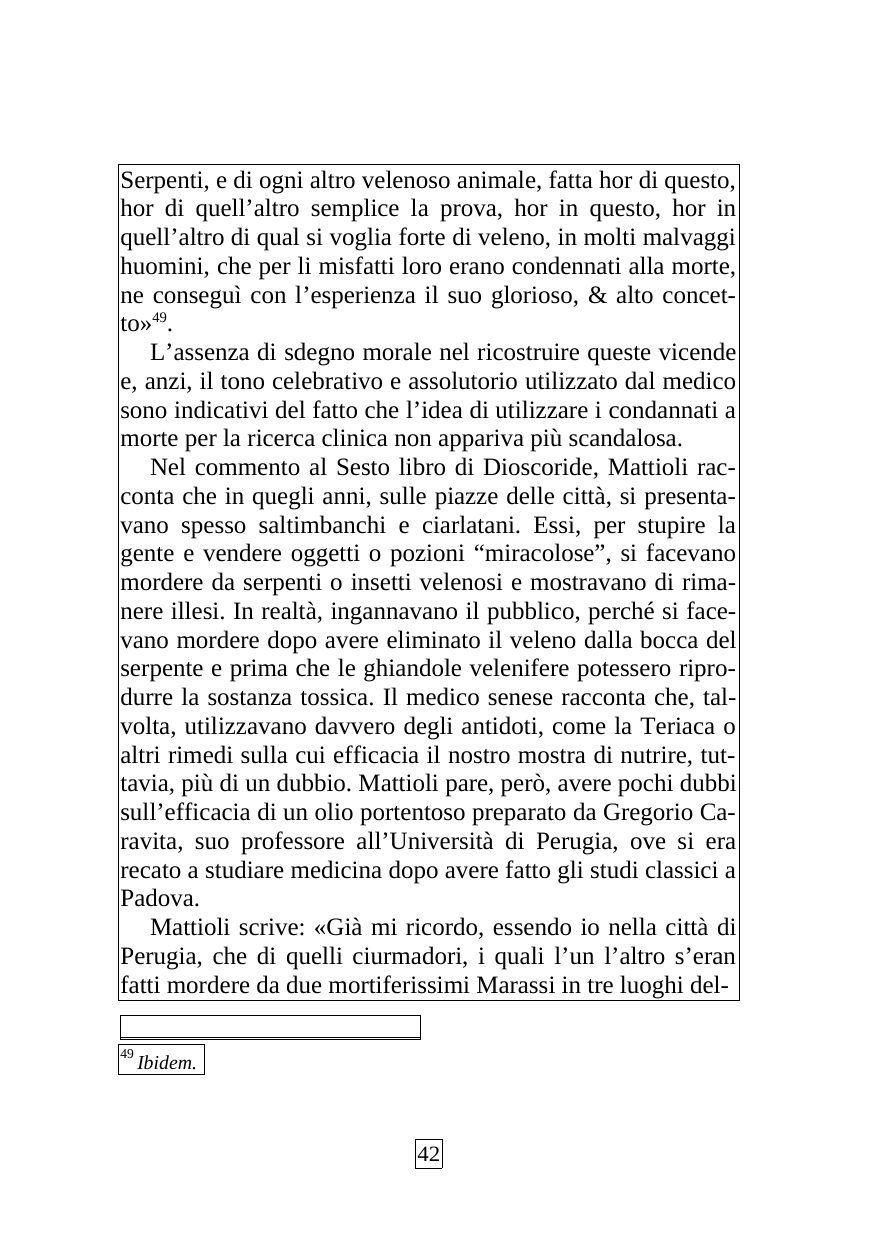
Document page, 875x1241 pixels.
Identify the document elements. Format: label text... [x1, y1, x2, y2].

text 49 Ibidem. [120, 1046, 204, 1074]
text Serpenti, e di ogni altro velenoso animale, fatta hor di questo, hor di quell’altro semplice la prova, hor in questo, hor in quell’altro di qual si voglia forte di veleno, in molti malvaggi huomini, che per li misfatti loro erano condennati alla morte, ne conseguì con l’esperienza il suo glorioso, & alto concet- to»49. [120, 165, 737, 337]
text L’assenza di sdegno morale nel ricostruire queste vicende e, anzi, il tono celebrativo e assolutorio utilizzato dal medico sono indicativi del fatto che l’idea di utilizzare i condannati a morte per la ricerca clinica non appariva più scandalosa. [120, 337, 737, 452]
text 42 [417, 1141, 442, 1166]
text Nel commento al Sesto libro di Dioscoride, Mattioli rac- conta che in quegli anni, sulle piazze delle città, si presenta- vano spesso saltimbanchi e ciarlatani. Essi, per stupire la gente e vendere oggetti o pozioni “miracolose”, si facevano mordere da serpenti o insetti velenosi e mostravano di rima- nere illesi. In realtà, ingannavano il pubblico, perché si face- vano mordere dopo avere eliminato il veleno dalla bocca del serpente e prima che le ghiandole velenifere potessero ripro- durre la sostanza tossica. Il medico senese racconta che, tal- volta, utilizzavano davvero degli antidoti, come la Teriaca o altri rimedi sulla cui efficacia il nostro mostra di nutrire, tut- tavia, più di un dubbio. Mattioli pare, però, avere pochi dubbi sull’efficacia di un olio portentoso preparato da Gregorio Ca- ravita, suo professore all’Università di Perugia, ove si era recato a studiare medicina dopo avere fatto gli studi classici a Padova. [120, 452, 737, 912]
text Mattioli scrive: «Già mi ricordo, essendo io nella città di Perugia, che di quelli ciurmadori, i quali l’un l’altro s’eran fatti mordere da due mortiferissimi Marassi in tre luoghi del- [120, 912, 737, 998]
